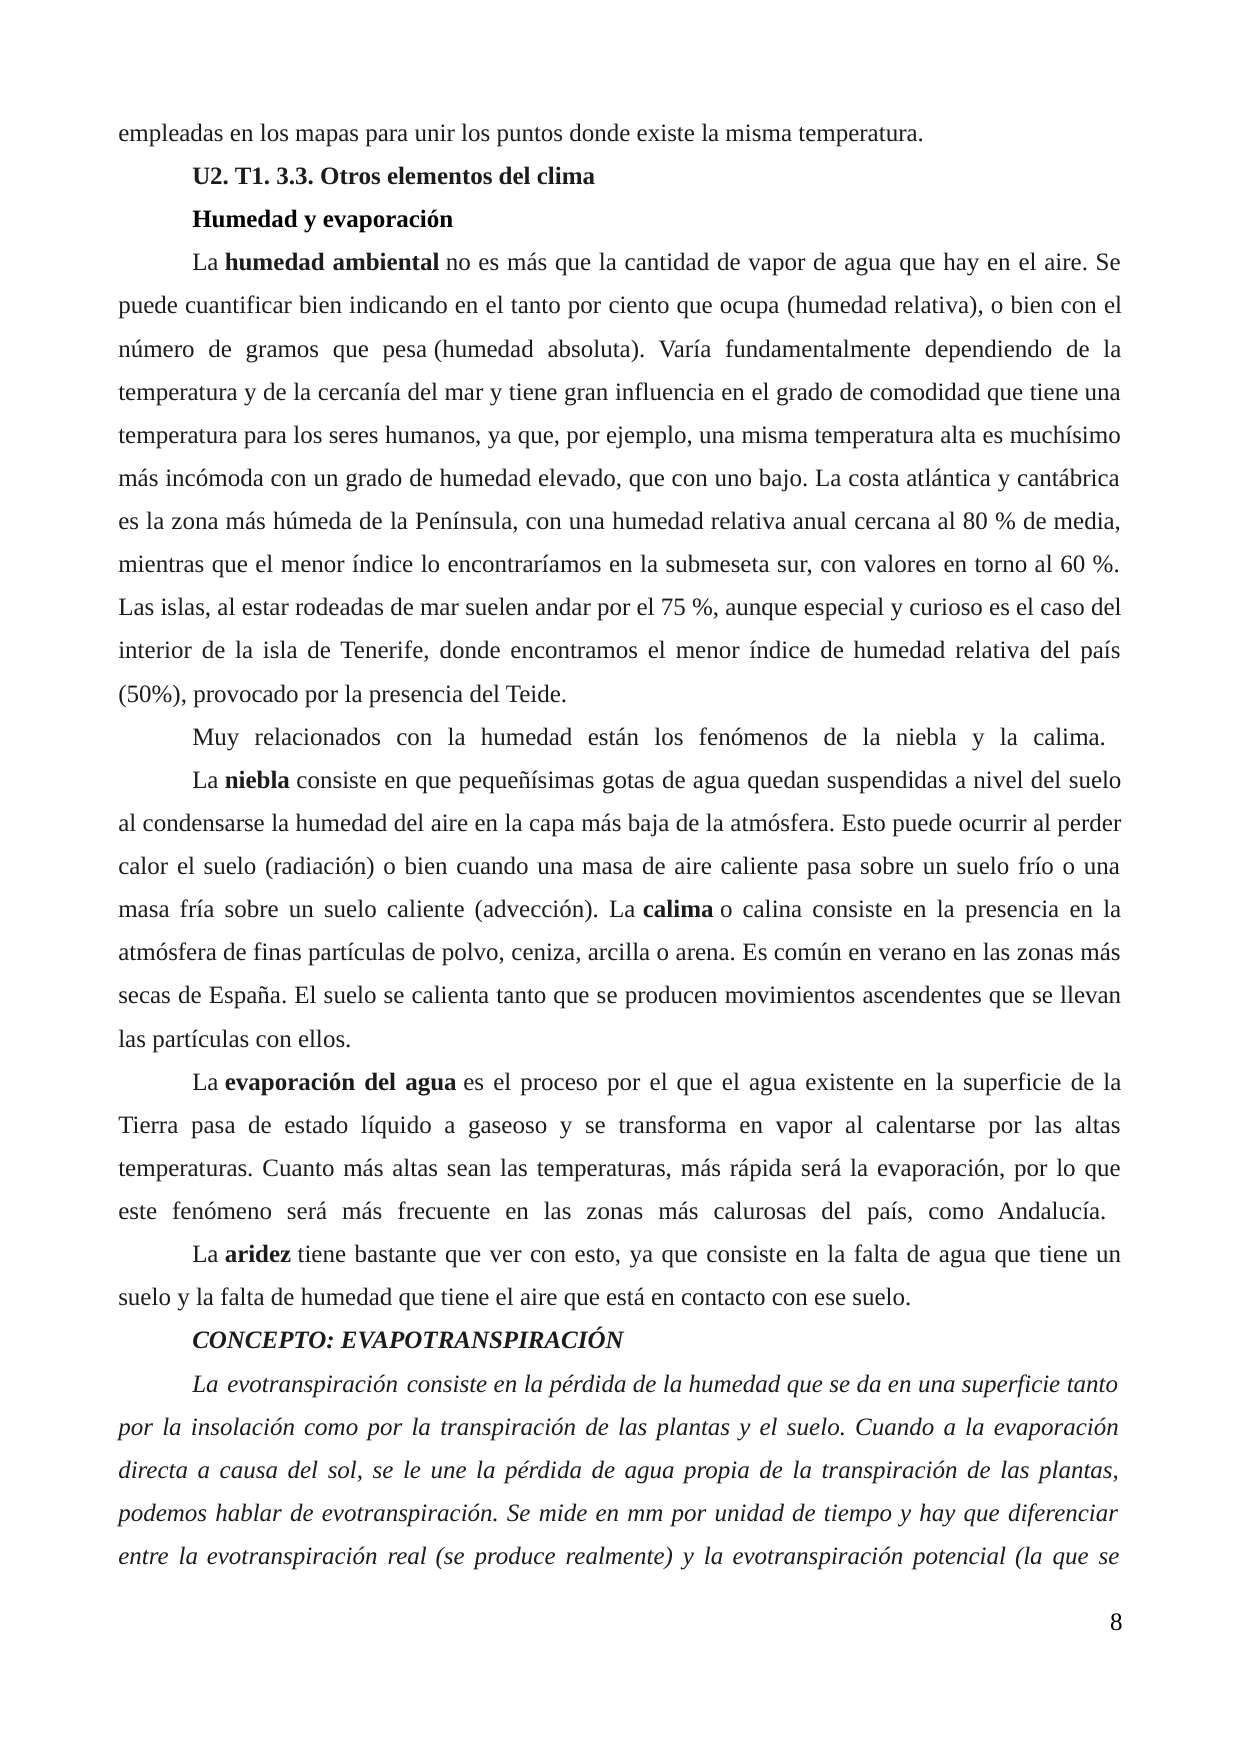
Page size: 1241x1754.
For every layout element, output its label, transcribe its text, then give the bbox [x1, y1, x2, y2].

text Muy relacionados con la humedad están los fenómenos de la niebla y la calima. La niebla consiste en que pequeñísimas gotas de agua quedan suspendidas a nivel del suelo al condensarse la humedad del aire en la capa más baja de la atmósfera. Esto puede ocurrir al perder calor el suelo (radiación) o bien cuando una masa de aire caliente pasa sobre un suelo frío o una masa fría sobre un suelo caliente (advección). La calima o calina consiste en la presencia en la atmósfera de finas partículas de polvo, ceniza, arcilla o arena. Es común en verano en las zonas más secas de España. El suelo se calienta tanto que se producen movimientos ascendentes que se llevan las partículas con ellos. [118, 722, 1122, 1052]
text empleadas en los mapas para unir los puntos donde existe la misma temperatura. [118, 118, 1122, 147]
text U2. T1. 3.3. Otros elementos del clima [118, 161, 1122, 190]
text La humedad ambiental no es más que la cantidad de vapor de agua que hay en el aire. Se puede cuantificar bien indicando en el tanto por ciento que ocupa (humedad relativa), o bien con el número de gramos que pesa (humedad absoluta). Varía fundamentalmente dependiendo de la temperatura y de la cercanía del mar y tiene gran influencia en el grado de comodidad que tiene una temperatura para los seres humanos, ya que, por ejemplo, una misma temperatura alta es muchísimo más incómoda con un grado de humedad elevado, que con uno bajo. La costa atlántica y cantábrica es la zona más húmeda de la Península, con una humedad relativa anual cercana al 80 % de media, mientras que el menor índice lo encontraríamos en la submeseta sur, con valores en torno al 60 %. Las islas, al estar rodeadas de mar suelen andar por el 75 %, aunque especial y curioso es el caso del interior de la isla de Tenerife, donde encontramos el menor índice de humedad relativa del país (50%), provocado por la presencia del Teide. [118, 247, 1122, 707]
text La evaporación del agua es el proceso por el que el agua existente en la superficie de la Tierra pasa de estado líquido a gaseoso y se transforma en vapor al calentarse por las altas temperaturas. Cuanto más altas sean las temperaturas, más rápida será la evaporación, por lo que este fenómeno será más frecuente en las zonas más calurosas del país, como Andalucía. La aridez tiene bastante que ver con esto, ya que consiste en la falta de agua que tiene un suelo y la falta de humedad que tiene el aire que está en contacto con ese suelo. [118, 1067, 1122, 1311]
text La evotranspiración consiste en la pérdida de la humedad que se da en una superficie tanto por la insolación como por la transpiración de las plantas y el suelo. Cuando a la evaporación directa a causa del sol, se le une la pérdida de agua propia de la transpiración de las plantas, podemos hablar de evotranspiración. Se mide en mm por unidad de tiempo y hay que diferenciar entre la evotranspiración real (se produce realmente) y la evotranspiración potencial (la que se [118, 1369, 1122, 1570]
text CONCEPTO: EVAPOTRANSPIRACIÓN [118, 1326, 1122, 1354]
text Humedad y evaporación [118, 204, 1122, 233]
